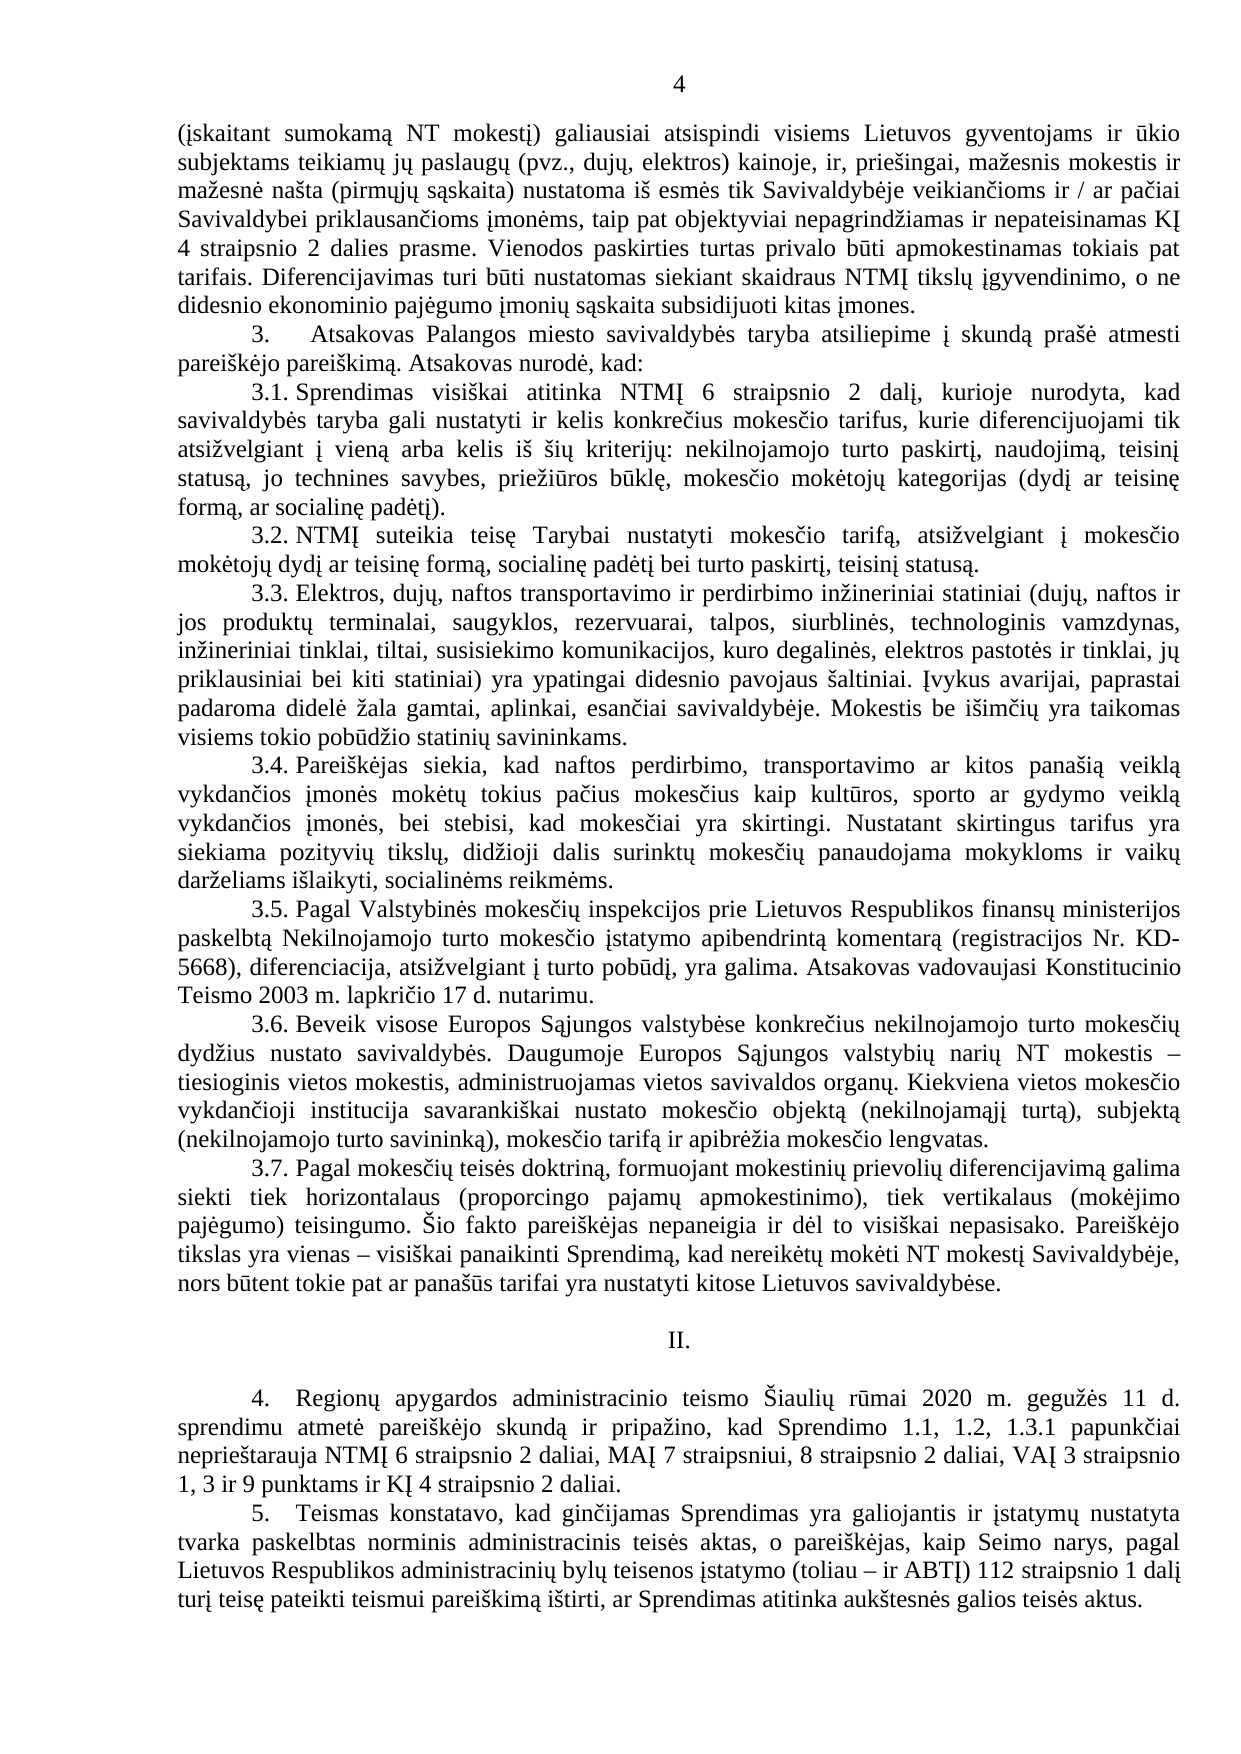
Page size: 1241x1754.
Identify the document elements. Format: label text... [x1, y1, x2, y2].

text 5. Teismas konstatavo, kad ginčijamas Sprendimas yra galiojantis ir įstatymų nustatyta tvarka paskelbtas norminis administracinis teisės aktas, o pareiškėjas, kaip Seimo narys, pagal Lietuvos Respublikos administracinių bylų teisenos įstatymo (toliau – ir ABTĮ) 112 straipsnio 1 dalį turį teisę pateikti teismui pareiškimą ištirti, ar Sprendimas atitinka aukštesnės galios teisės aktus. [177, 1498, 1181, 1613]
text 3.7. Pagal mokesčių teisės doktriną, formuojant mokestinių prievolių diferencijavimą galima siekti tiek horizontalaus (proporcingo pajamų apmokestinimo), tiek vertikalaus (mokėjimo pajėgumo) teisingumo. Šio fakto pareiškėjas nepaneigia ir dėl to visiškai nepasisako. Pareiškėjo tikslas yra vienas – visiškai panaikinti Sprendimą, kad nereikėtų mokėti NT mokestį Savivaldybėje, nors būtent tokie pat ar panašūs tarifai yra nustatyti kitose Lietuvos savivaldybėse. [177, 1153, 1181, 1297]
text (įskaitant sumokamą NT mokestį) galiausiai atsispindi visiems Lietuvos gyventojams ir ūkio subjektams teikiamų jų paslaugų (pvz., dujų, elektros) kainoje, ir, priešingai, mažesnis mokestis ir mažesnė našta (pirmųjų sąskaita) nustatoma iš esmės tik Savivaldybėje veikiančioms ir / ar pačiai Savivaldybei priklausančioms įmonėms, taip pat objektyviai nepagrindžiamas ir nepateisinamas KĮ 4 straipsnio 2 dalies prasme. Vienodos paskirties turtas privalo būti apmokestinamas tokiais pat tarifais. Diferencijavimas turi būti nustatomas siekiant skaidraus NTMĮ tikslų įgyvendinimo, o ne didesnio ekonominio pajėgumo įmonių sąskaita subsidijuoti kitas įmones. [177, 118, 1181, 319]
text 3. Atsakovas Palangos miesto savivaldybės taryba atsiliepime į skundą prašė atmesti pareiškėjo pareiškimą. Atsakovas nurodė, kad: [177, 319, 1181, 377]
text 4. Regionų apygardos administracinio teismo Šiaulių rūmai 2020 m. gegužės 11 d. sprendimu atmetė pareiškėjo skundą ir pripažino, kad Sprendimo 1.1, 1.2, 1.3.1 papunkčiai neprieštarauja NTMĮ 6 straipsnio 2 daliai, MAĮ 7 straipsniui, 8 straipsnio 2 daliai, VAĮ 3 straipsnio 1, 3 ir 9 punktams ir KĮ 4 straipsnio 2 daliai. [177, 1383, 1181, 1498]
text 3.2. NTMĮ suteikia teisę Tarybai nustatyti mokesčio tarifą, atsižvelgiant į mokesčio mokėtojų dydį ar teisinę formą, socialinę padėtį bei turto paskirtį, teisinį statusą. [177, 521, 1181, 578]
text 3.6. Beveik visose Europos Sąjungos valstybėse konkrečius nekilnojamojo turto mokesčių dydžius nustato savivaldybės. Daugumoje Europos Sąjungos valstybių narių NT mokestis – tiesioginis vietos mokestis, administruojamas vietos savivaldos organų. Kiekviena vietos mokesčio vykdančioji institucija savarankiškai nustato mokesčio objektą (nekilnojamąjį turtą), subjektą (nekilnojamojo turto savininką), mokesčio tarifą ir apibrėžia mokesčio lengvatas. [177, 1009, 1181, 1153]
text II. [177, 1326, 1181, 1354]
text 3.3. Elektros, dujų, naftos transportavimo ir perdirbimo inžineriniai statiniai (dujų, naftos ir jos produktų terminalai, saugyklos, rezervuarai, talpos, siurblinės, technologinis vamzdynas, inžineriniai tinklai, tiltai, susisiekimo komunikacijos, kuro degalinės, elektros pastotės ir tinklai, jų priklausiniai bei kiti statiniai) yra ypatingai didesnio pavojaus šaltiniai. Įvykus avarijai, paprastai padaroma didelė žala gamtai, aplinkai, esančiai savivaldybėje. Mokestis be išimčių yra taikomas visiems tokio pobūdžio statinių savininkams. [177, 578, 1181, 751]
text 3.4. Pareiškėjas siekia, kad naftos perdirbimo, transportavimo ar kitos panašią veiklą vykdančios įmonės mokėtų tokius pačius mokesčius kaip kultūros, sporto ar gydymo veiklą vykdančios įmonės, bei stebisi, kad mokesčiai yra skirtingi. Nustatant skirtingus tarifus yra siekiama pozityvių tikslų, didžioji dalis surinktų mokesčių panaudojama mokykloms ir vaikų darželiams išlaikyti, socialinėms reikmėms. [177, 751, 1181, 894]
text 3.5. Pagal Valstybinės mokesčių inspekcijos prie Lietuvos Respublikos finansų ministerijos paskelbtą Nekilnojamojo turto mokesčio įstatymo apibendrintą komentarą (registracijos Nr. KD-5668), diferenciacija, atsižvelgiant į turto pobūdį, yra galima. Atsakovas vadovaujasi Konstitucinio Teismo 2003 m. lapkričio 17 d. nutarimu. [177, 894, 1181, 1009]
text 3.1. Sprendimas visiškai atitinka NTMĮ 6 straipsnio 2 dalį, kurioje nurodyta, kad savivaldybės taryba gali nustatyti ir kelis konkrečius mokesčio tarifus, kurie diferencijuojami tik atsižvelgiant į vieną arba kelis iš šių kriterijų: nekilnojamojo turto paskirtį, naudojimą, teisinį statusą, jo technines savybes, priežiūros būklę, mokesčio mokėtojų kategorijas (dydį ar teisinę formą, ar socialinę padėtį). [177, 377, 1181, 521]
